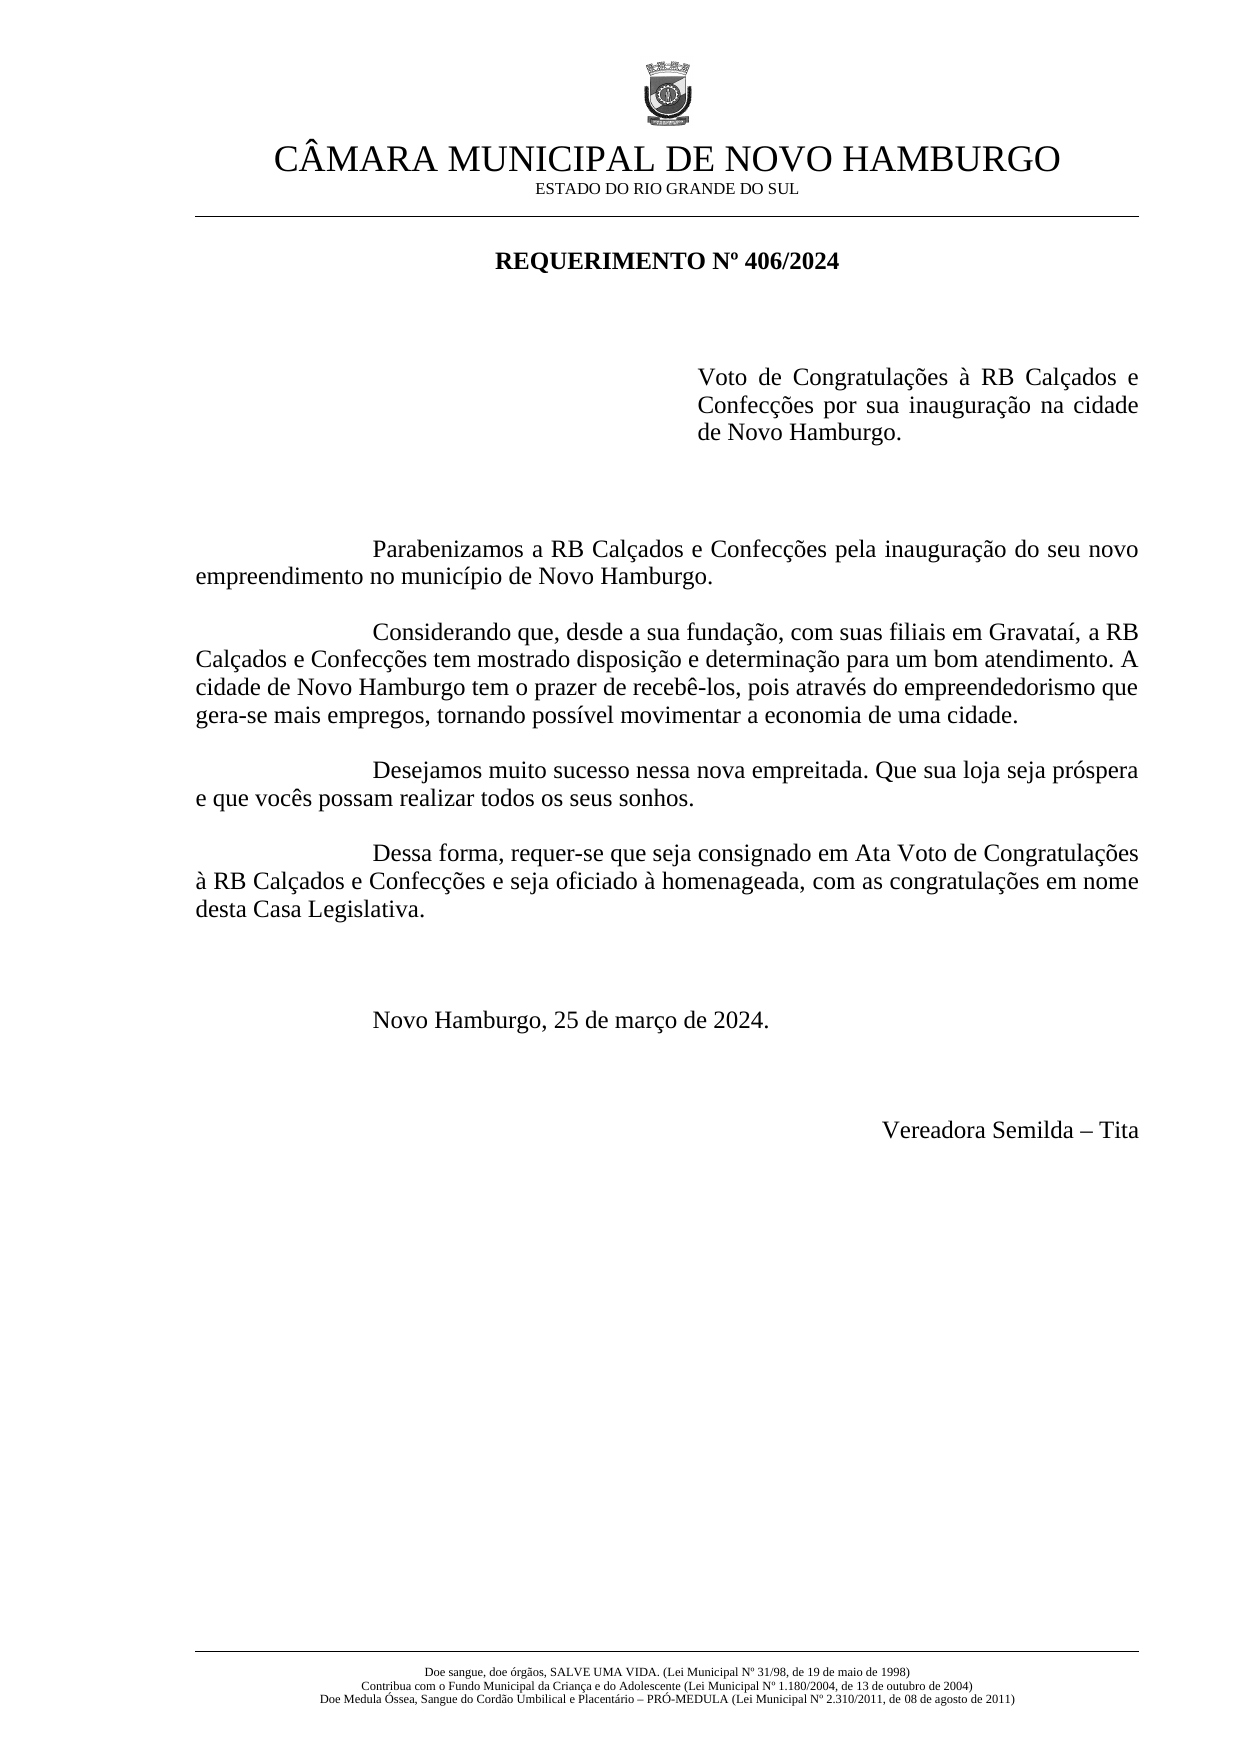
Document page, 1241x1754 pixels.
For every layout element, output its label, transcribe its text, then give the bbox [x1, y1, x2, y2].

text Considerando que, desde a sua fundação, com suas filiais em Gravataí, a RB Calçados e Confecções tem mostrado disposição e determinação para um bom atendimento. A cidade de Novo Hamburgo tem o prazer de recebê-los, pois através do empreendedorismo que gera-se mais empregos, tornando possível movimentar a economia de uma cidade. [195, 618, 1139, 729]
text Voto de Congratulações à RB Calçados e Confecções por sua inauguração na cidade de Novo Hamburgo. [697, 363, 1139, 446]
text Novo Hamburgo, 25 de março de 2024. [195, 1006, 1139, 1033]
text Vereadora Semilda – Tita [195, 1117, 1139, 1144]
text Dessa forma, requer-se que seja consignado em Ata Voto de Congratulações à RB Calçados e Confecções e seja oficiado à homenageada, com as congratulações em nome desta Casa Legislativa. [195, 839, 1139, 923]
text Desejamos muito sucesso nessa nova empreitada. Que sua loja seja próspera e que vocês possam realizar todos os seus sonhos. [195, 756, 1139, 812]
text REQUERIMENTO Nº 406/2024 [195, 247, 1139, 274]
text Parabenizamos a RB Calçados e Confecções pela inauguração do seu novo empreendimento no município de Novo Hamburgo. [195, 535, 1139, 590]
